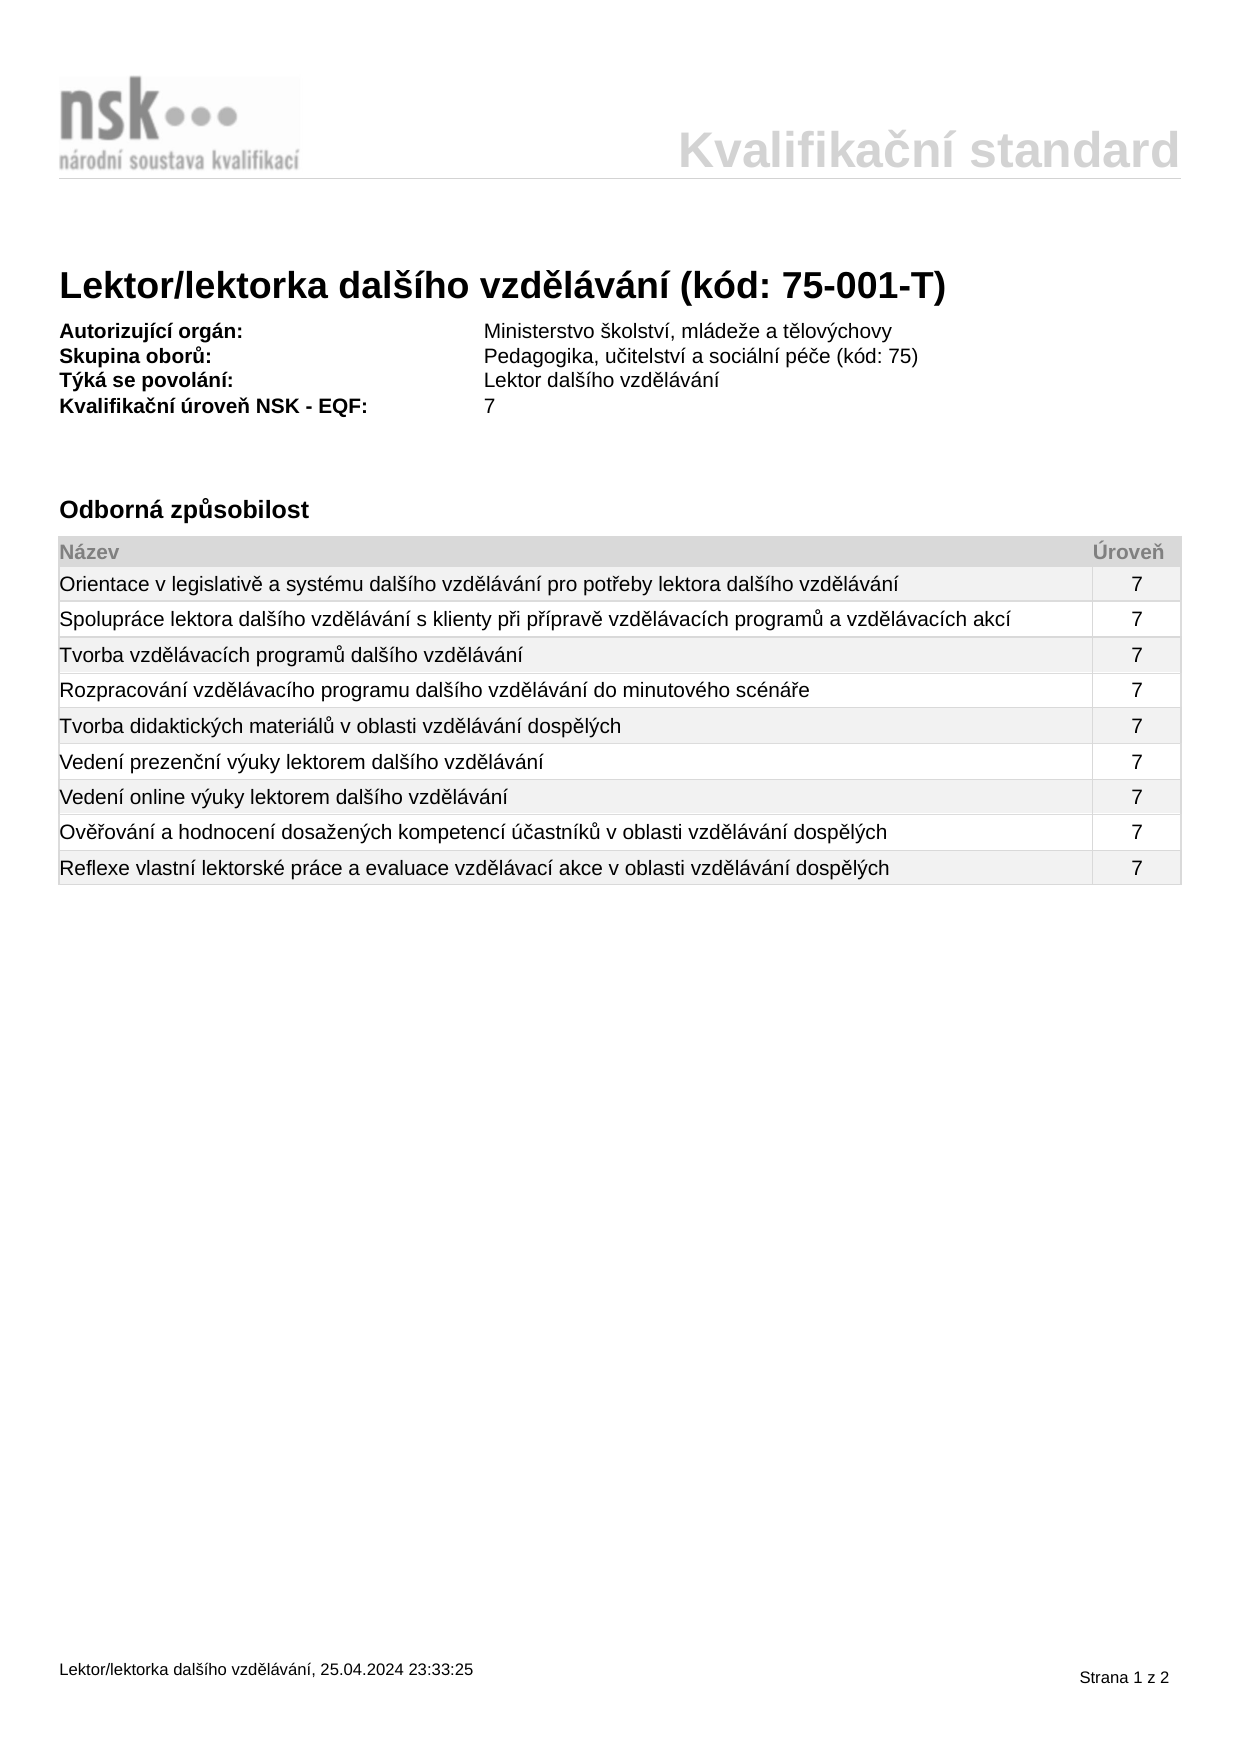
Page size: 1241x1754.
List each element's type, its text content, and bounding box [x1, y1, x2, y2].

table_cell [620, 524, 626, 536]
table_cell Autorizující orgán: [59, 319, 483, 343]
table_cell [626, 1423, 862, 1659]
table_cell [620, 885, 626, 1184]
table_cell Rozpracování vzdělávacího programu dalšího vzdělávání do minutového scénáře [60, 674, 1092, 707]
table_cell Vedení online výuky lektorem dalšího vzdělávání [60, 780, 1092, 813]
table_cell [862, 524, 1093, 536]
table_cell [620, 196, 626, 224]
table_cell [862, 307, 1093, 319]
table_cell Skupina oborů: [59, 344, 483, 368]
table_cell [484, 524, 620, 536]
table_cell Strana 1 z 2 [862, 1660, 1169, 1696]
table_cell [484, 418, 620, 489]
table_cell [59, 1184, 483, 1422]
table_cell [484, 1184, 620, 1422]
table_cell [484, 172, 620, 178]
table_cell Týká se povolání: [59, 368, 483, 392]
table_cell [1093, 885, 1169, 1184]
table_cell [1169, 1660, 1181, 1696]
table_cell 7 [1093, 851, 1180, 884]
table_cell Úroveň [1093, 537, 1180, 566]
table_cell [1169, 196, 1181, 224]
table_cell [1169, 1423, 1181, 1659]
table_cell Kvalifikační úroveň NSK - EQF: [59, 394, 483, 417]
table_cell Ověřování a hodnocení dosažených kompetencí účastníků v oblasti vzdělávání dospělých [60, 815, 1092, 849]
table_cell [626, 196, 862, 224]
table_cell [1169, 307, 1181, 319]
table_cell Pedagogika, učitelství a sociální péče (kód: 75) [484, 344, 1181, 368]
table_cell Orientace v legislativě a systému dalšího vzdělávání pro potřeby lektora dalšího vzdělávání [60, 567, 1092, 600]
table_cell [59, 885, 483, 1184]
table_cell [484, 885, 620, 1184]
table_cell [1093, 1184, 1169, 1422]
table_cell [626, 307, 862, 319]
table_cell [484, 196, 620, 224]
table_cell [626, 1184, 862, 1422]
table_cell [59, 196, 483, 224]
table_cell [1169, 885, 1181, 1184]
table_cell [626, 885, 862, 1184]
table_cell [59, 307, 483, 319]
table_cell [1093, 307, 1169, 319]
table_cell Tvorba didaktických materiálů v oblasti vzdělávání dospělých [60, 708, 1092, 743]
table_cell [862, 196, 1093, 224]
table_cell 7 [1093, 674, 1180, 707]
table_cell Lektor/lektorka dalšího vzdělávání (kód: 75-001-T) [59, 224, 1181, 307]
table_cell Lektor/lektorka dalšího vzdělávání, 25.04.2024 23:33:25 [59, 1660, 862, 1696]
table_cell [59, 418, 483, 489]
table_cell [620, 418, 626, 489]
table_cell [1093, 196, 1169, 224]
table_cell [862, 885, 1093, 1184]
table_cell [1093, 1423, 1169, 1659]
table_cell [59, 172, 483, 178]
table_cell [1093, 524, 1169, 536]
table_cell [862, 1184, 1093, 1422]
table_cell [1169, 524, 1181, 536]
table_cell Ministerstvo školství, mládeže a tělovýchovy [484, 319, 1181, 344]
table_cell [1093, 418, 1169, 489]
table_cell [59, 179, 1181, 196]
table_cell 7 [1093, 744, 1180, 779]
table_cell [620, 1423, 626, 1659]
table_cell 7 [1093, 602, 1180, 636]
table_cell [484, 307, 620, 319]
table_cell Tvorba vzdělávacích programů dalšího vzdělávání [60, 638, 1092, 672]
table_cell [484, 1423, 620, 1659]
table_cell 7 [1093, 708, 1180, 743]
table_cell [626, 524, 862, 536]
table_cell [862, 1423, 1093, 1659]
table_cell Vedení prezenční výuky lektorem dalšího vzdělávání [60, 744, 1092, 779]
table_header Kvalifikační standard [626, 59, 1181, 178]
table_cell [1169, 1184, 1181, 1422]
table_cell 7 [1093, 780, 1180, 813]
table_cell [620, 307, 626, 319]
table_cell Název [60, 537, 1092, 566]
table_cell Spolupráce lektora dalšího vzdělávání s klienty při přípravě vzdělávacích programů a vzdělávacích akcí [60, 602, 1092, 636]
table_cell 7 [1093, 815, 1180, 849]
table_cell [1169, 418, 1181, 489]
table_cell 7 [1093, 638, 1180, 672]
table_cell [620, 1184, 626, 1422]
table_cell Lektor dalšího vzdělávání [484, 368, 1181, 393]
table_cell [862, 418, 1093, 489]
table_header [621, 59, 626, 172]
picture [58, 59, 621, 172]
table_cell [59, 524, 483, 536]
table_cell Odborná způsobilost [59, 489, 1181, 524]
table_cell [59, 1423, 483, 1659]
table_cell 7 [1093, 567, 1180, 600]
table_cell Reflexe vlastní lektorské práce a evaluace vzdělávací akce v oblasti vzdělávání dospělých [60, 851, 1092, 884]
table_cell [626, 418, 862, 489]
table_cell 7 [484, 394, 1181, 417]
